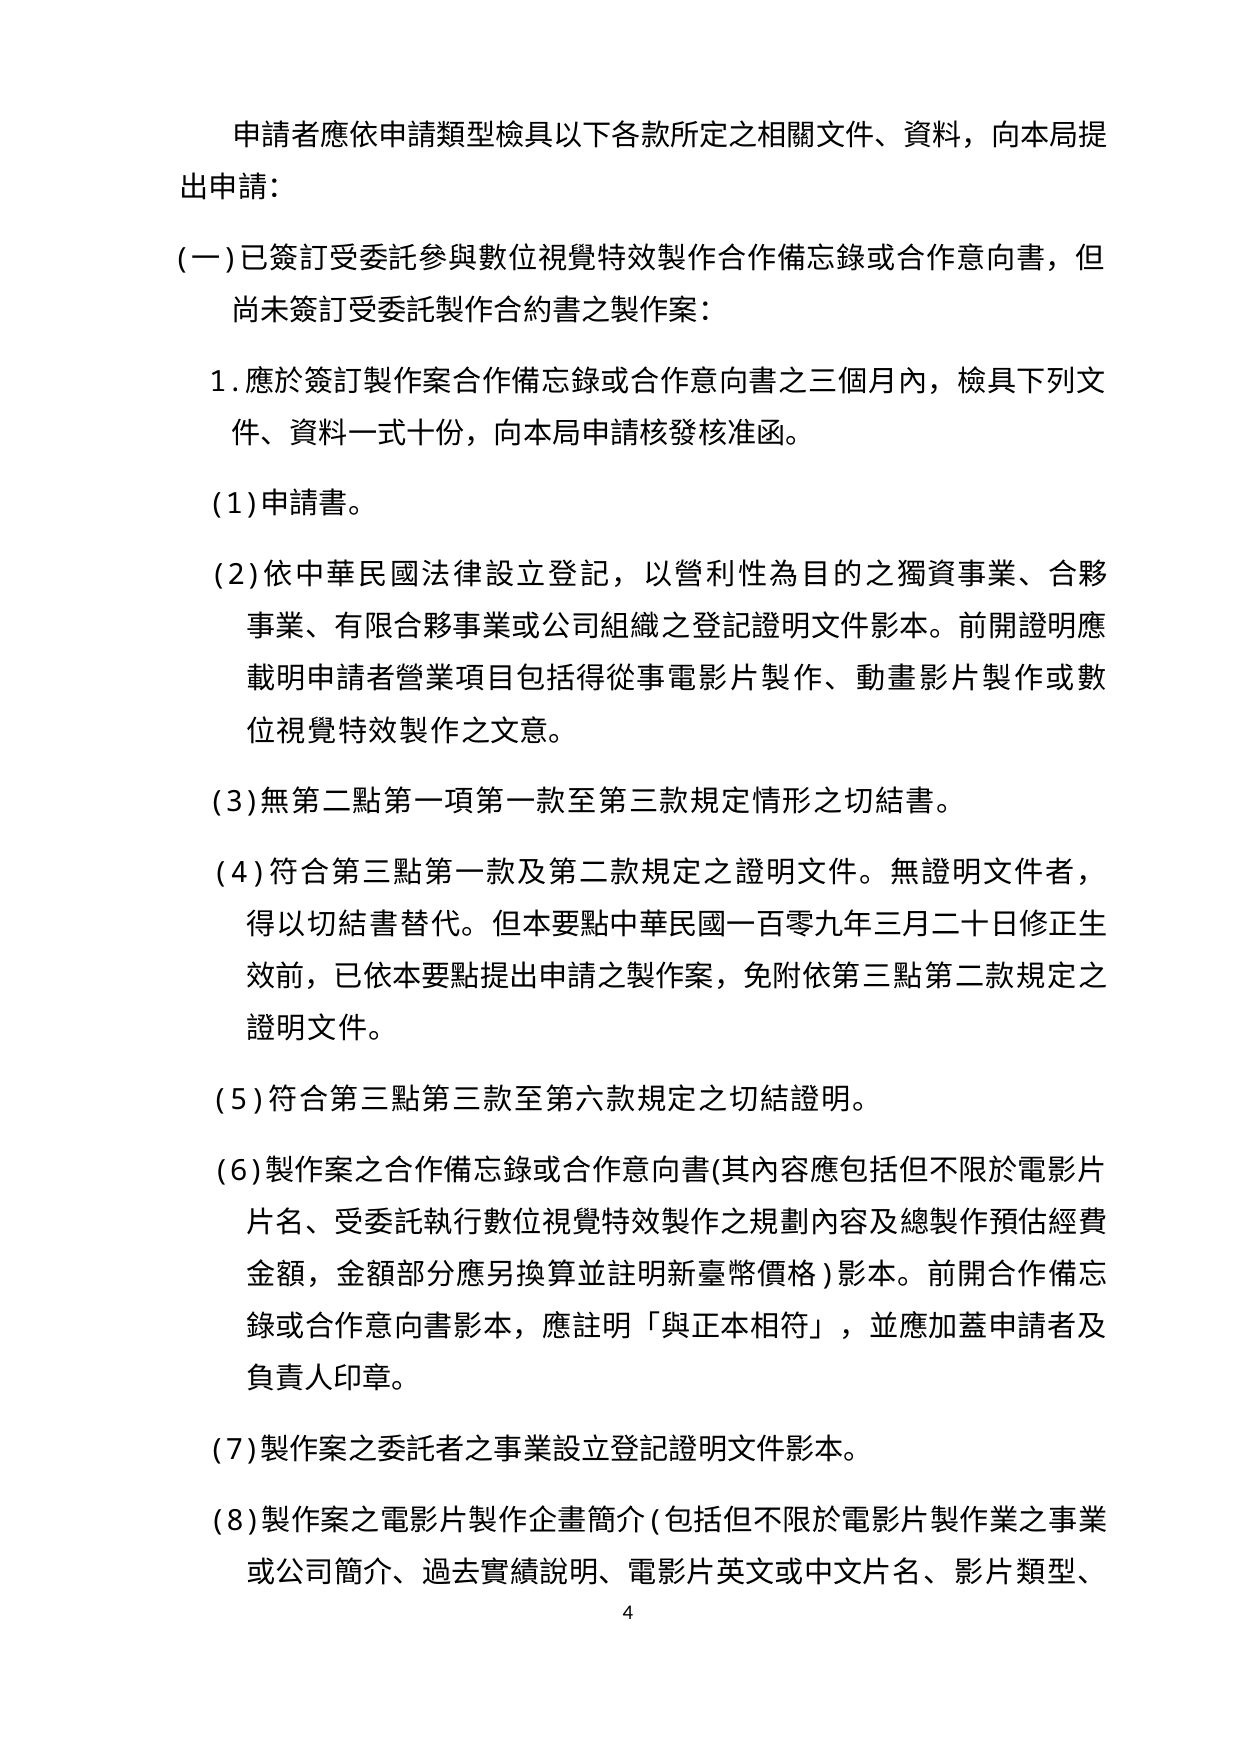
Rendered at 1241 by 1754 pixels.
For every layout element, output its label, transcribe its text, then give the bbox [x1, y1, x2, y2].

text (6)製作案之合作備忘錄或合作意向書(其內容應包括但不限於電影片片名、受委託執行數位視覺特效製作之規劃內容及總製作預估經費金額，金額部分應另換算並註明新臺幣價格)影本。前開合作備忘錄或合作意向書影本，應註明「與正本相符」，並應加蓋申請者及負責人印章。 [173, 1139, 1107, 1399]
text (2)依中華民國法律設立登記，以營利性為目的之獨資事業、合夥事業、有限合夥事業或公司組織之登記證明文件影本。前開證明應載明申請者營業項目包括得從事電影片製作、動畫影片製作或數位視覺特效製作之文意。 [173, 543, 1107, 751]
text (4)符合第三點第一款及第二款規定之證明文件。無證明文件者，得以切結書替代。但本要點中華民國一百零九年三月二十日修正生效前，已依本要點提出申請之製作案，免附依第三點第二款規定之證明文件。 [173, 841, 1107, 1049]
text 申請者應依申請類型檢具以下各款所定之相關文件、資料，向本局提出申請： [179, 103, 1107, 208]
text (5)符合第三點第三款至第六款規定之切結證明。 [173, 1068, 1107, 1120]
text (8)製作案之電影片製作企畫簡介(包括但不限於電影片製作業之事業或公司簡介、過去實績說明、電影片英文或中文片名、影片類型、製作規格、劇情大綱或劇情簡介、預計實拍地點、預計製作期程、目前製作進度、製作團隊簡介及預估製作總成本)。 [173, 1489, 1107, 1593]
text 1.應於簽訂製作案合作備忘錄或合作意向書之三個月內，檢具下列文件、資料一式十份，向本局申請核發核准函。 [173, 349, 1107, 453]
text (1)申請書。 [173, 472, 1107, 524]
text (7)製作案之委託者之事業設立登記證明文件影本。 [173, 1418, 1107, 1470]
text (一)已簽訂受委託參與數位視覺特效製作合作備忘錄或合作意向書，但尚未簽訂受委託製作合約書之製作案： [173, 226, 1107, 331]
text (3)無第二點第一項第一款至第三款規定情形之切結書。 [173, 770, 1107, 822]
